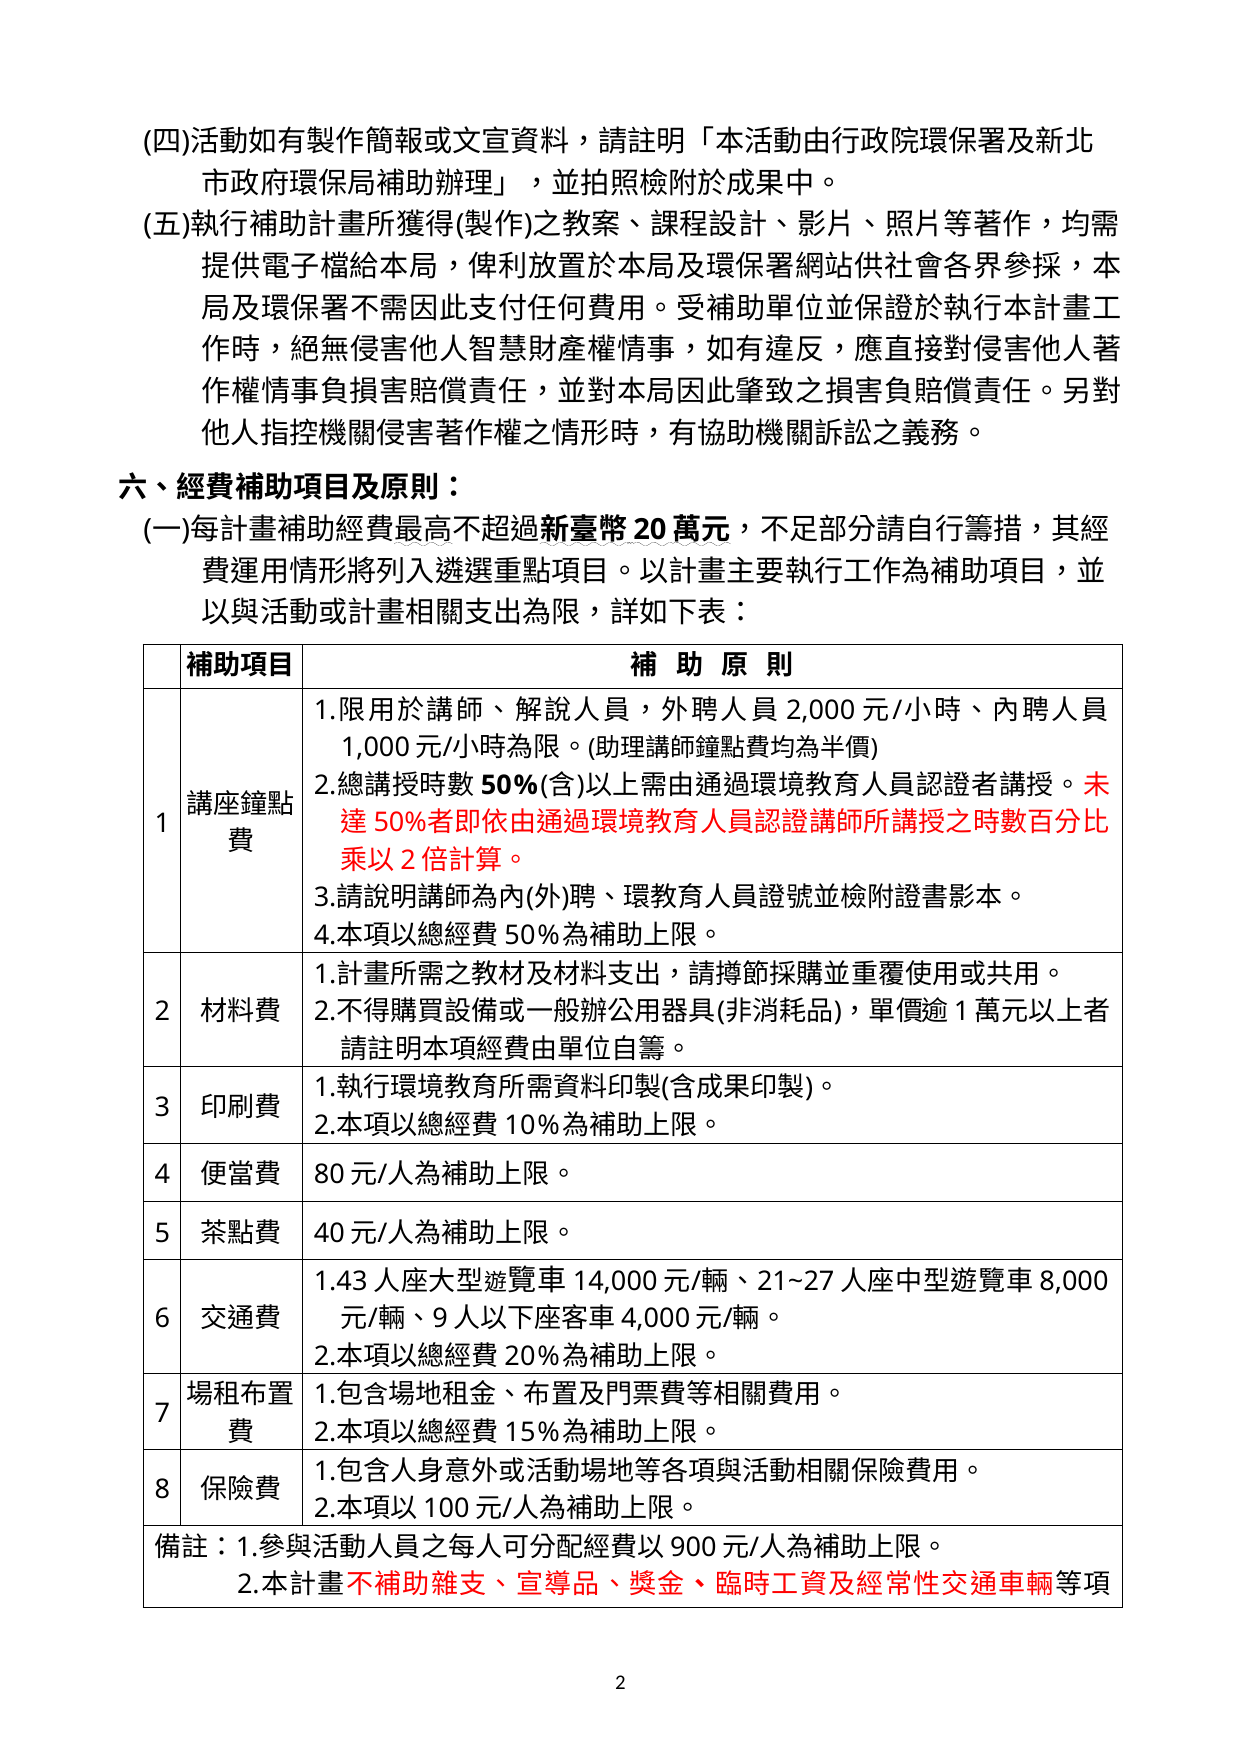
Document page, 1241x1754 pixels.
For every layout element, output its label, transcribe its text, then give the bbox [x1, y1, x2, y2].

table_cell 40元/人為補助上限。 [303, 1202, 1122, 1259]
text (四)活動如有製作簡報或文宣資料，請註明「本活動由行政院環保署及新北市政府環保局補助辦理」，並拍照檢附於成果中。 [143, 118, 1122, 201]
table_header [144, 645, 180, 688]
table_cell 5 [144, 1202, 180, 1259]
table_cell 1.計畫所需之教材及材料支出，請撙節採購並重覆使用或共用。 2.不得購買設備或一般辦公用器具(非消耗品)，單價逾1萬元以上者請註明本項經費由單位自籌。 [303, 953, 1122, 1066]
table_cell 1 [144, 689, 180, 952]
table_cell 3 [144, 1067, 180, 1143]
table_header 補 助 原 則 [303, 645, 1122, 688]
table_cell 保險費 [181, 1450, 302, 1525]
table_cell 80元/人為補助上限。 [303, 1144, 1122, 1201]
table_cell 2 [144, 953, 180, 1066]
table_cell 備註：1.參與活動人員之每人可分配經費以900元/人為補助上限。 2.本計畫不補助雜支、宣導品、獎金、臨時工資及經常性交通車輛等項 [144, 1526, 1122, 1607]
table_cell 8 [144, 1450, 180, 1525]
table_cell 1.執行環境教育所需資料印製(含成果印製)。 2.本項以總經費10%為補助上限。 [303, 1067, 1122, 1143]
table_cell 4 [144, 1144, 180, 1201]
table_cell 材料費 [181, 953, 302, 1066]
table_cell 印刷費 [181, 1067, 302, 1143]
table_cell 1.限用於講師、解說人員，外聘人員2,000元/小時、內聘人員1,000元/小時為限。(助理講師鐘點費均為半價) 2.總講授時數50%(含)以上需由通過環境教育人員認證者講授。未達50%者即依由通過環境教育人員認證講師所講授之時數百分比乘以2倍計算。 3.請說明講師為內(外)聘、環教育人員證號並檢附證書影本。 4.本項以總經費50%為補助上限。 [303, 689, 1122, 952]
text (五)執行補助計畫所獲得(製作)之教案、課程設計、影片、照片等著作，均需提供電子檔給本局，俾利放置於本局及環保署網站供社會各界參採，本局及環保署不需因此支付任何費用。受補助單位並保證於執行本計畫工作時，絕無侵害他人智慧財產權情事，如有違反，應直接對侵害他人著作權情事負損害賠償責任，並對本局因此肇致之損害負賠償責任。另對他人指控機關侵害著作權之情形時，有協助機關訴訟之義務。 [143, 201, 1122, 451]
table_cell 1.包含人身意外或活動場地等各項與活動相關保險費用。 2.本項以100元/人為補助上限。 [303, 1450, 1122, 1525]
table_cell 交通費 [181, 1260, 302, 1373]
table_header 補助項目 [181, 645, 302, 688]
table_cell 便當費 [181, 1144, 302, 1201]
table_cell 1.包含場地租金、布置及門票費等相關費用。 2.本項以總經費15%為補助上限。 [303, 1374, 1122, 1449]
table_cell 場租布置費 [181, 1374, 302, 1449]
table_cell 茶點費 [181, 1202, 302, 1259]
table_cell 7 [144, 1374, 180, 1449]
text (一)每計畫補助經費最高不超過新臺幣20萬元，不足部分請自行籌措，其經費運用情形將列入遴選重點項目。以計畫主要執行工作為補助項目，並以與活動或計畫相關支出為限，詳如下表： [143, 506, 1122, 631]
table_cell 1.43人座大型遊覽車14,000元/輛、21~27人座中型遊覽車8,000元/輛、9人以下座客車4,000元/輛。 2.本項以總經費20%為補助上限。 [303, 1260, 1122, 1373]
text 六、經費補助項目及原則： [118, 464, 1122, 506]
table_cell 講座鐘點費 [181, 689, 302, 952]
table_cell 6 [144, 1260, 180, 1373]
